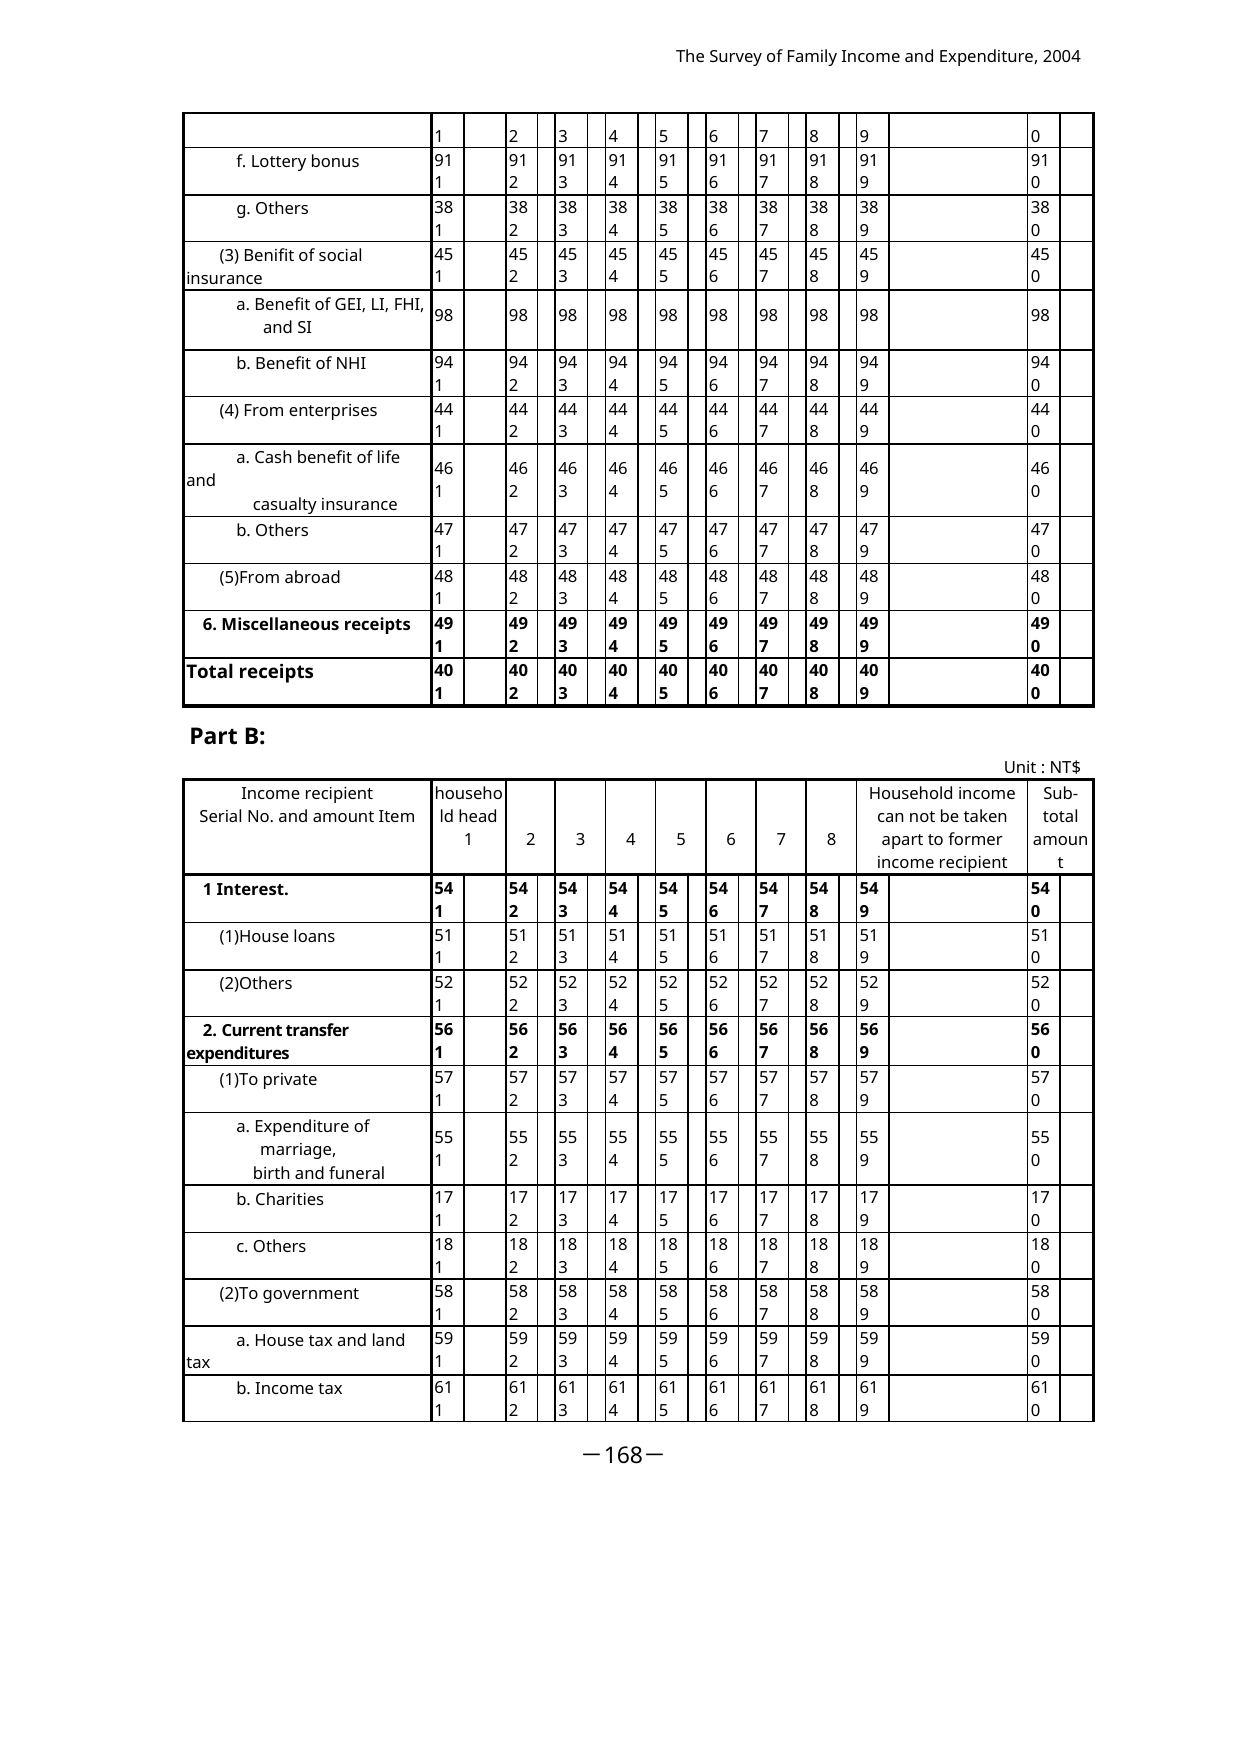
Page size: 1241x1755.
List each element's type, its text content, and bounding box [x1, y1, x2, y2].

table_cell 552 [507, 1113, 537, 1184]
table_cell 563 [556, 1017, 587, 1064]
table_cell 184 [606, 1233, 637, 1278]
table_header 5 [656, 781, 705, 873]
table_cell [739, 196, 755, 241]
table_cell 580 [1028, 1280, 1059, 1325]
table_cell 176 [707, 1186, 738, 1231]
table_cell [890, 876, 1027, 922]
table_cell 452 [507, 242, 537, 289]
table_cell [1061, 242, 1092, 289]
table_cell [588, 611, 605, 657]
table_cell (2)To government [185, 1280, 430, 1325]
table_cell [588, 1376, 605, 1421]
table_cell [689, 1376, 705, 1421]
table_cell 613 [556, 1376, 587, 1421]
table_cell 179 [857, 1186, 888, 1231]
table_cell a. Cash benefit of life and casualty insurance [185, 445, 430, 516]
table_cell 914 [606, 148, 637, 194]
table_cell 381 [433, 196, 463, 241]
table_cell 527 [757, 971, 788, 1016]
table_cell [890, 971, 1027, 1016]
table_cell [465, 1066, 505, 1112]
table_cell 540 [1028, 876, 1059, 922]
table_cell [739, 1113, 755, 1184]
table_cell 524 [606, 971, 637, 1016]
table_cell 182 [507, 1233, 537, 1278]
table_cell 3 [556, 114, 587, 147]
table_cell (2)Others [185, 971, 430, 1016]
table_cell 560 [1028, 1017, 1059, 1064]
table_cell 940 [1028, 351, 1059, 396]
table_cell 942 [507, 351, 537, 396]
table_cell [689, 196, 705, 241]
table_cell 541 [433, 876, 463, 922]
table_cell [789, 291, 805, 349]
table_cell 8 [807, 114, 838, 147]
table_cell [689, 1066, 705, 1112]
table_cell [840, 1327, 856, 1374]
table_cell 574 [606, 1066, 637, 1112]
table_cell [538, 1327, 554, 1374]
table_cell [639, 611, 655, 657]
table_cell 380 [1028, 196, 1059, 241]
table_cell [789, 1233, 805, 1278]
table_cell [789, 1186, 805, 1231]
table_cell 487 [757, 564, 788, 609]
table_cell [465, 196, 505, 241]
table_cell 483 [556, 564, 587, 609]
table_cell 556 [707, 1113, 738, 1184]
table_cell [789, 1327, 805, 1374]
table_cell [840, 564, 856, 609]
table_cell [588, 1233, 605, 1278]
table_cell [588, 242, 605, 289]
table_cell [739, 611, 755, 657]
table_cell c. Others [185, 1233, 430, 1278]
table_cell [465, 1186, 505, 1231]
table_cell 454 [606, 242, 637, 289]
table_cell [890, 196, 1027, 241]
table_cell [739, 445, 755, 516]
table_cell 187 [757, 1233, 788, 1278]
table_cell (1)House loans [185, 923, 430, 969]
table_cell [588, 397, 605, 443]
table_cell 521 [433, 971, 463, 1016]
table_cell 562 [507, 1017, 537, 1064]
table_cell [890, 445, 1027, 516]
table_cell 175 [656, 1186, 687, 1231]
table_cell 494 [606, 611, 637, 657]
text Unit : NT$ [189, 755, 1081, 778]
table_cell [588, 1017, 605, 1064]
table_cell [789, 923, 805, 969]
table_cell 597 [757, 1327, 788, 1374]
table_cell [465, 659, 505, 704]
table_cell [538, 659, 554, 704]
table_cell 618 [807, 1376, 838, 1421]
table_cell [739, 351, 755, 396]
table_cell [739, 397, 755, 443]
table_cell [1061, 923, 1092, 969]
table_cell [840, 517, 856, 563]
table_cell [789, 397, 805, 443]
table_cell [739, 971, 755, 1016]
table_cell 519 [857, 923, 888, 969]
table_cell [890, 114, 1027, 147]
table_cell 177 [757, 1186, 788, 1231]
table_cell 554 [606, 1113, 637, 1184]
table_cell 918 [807, 148, 838, 194]
table_cell 611 [433, 1376, 463, 1421]
table_cell [840, 1017, 856, 1064]
table_cell 409 [857, 659, 888, 704]
table_cell [588, 876, 605, 922]
table_cell 477 [757, 517, 788, 563]
table_cell 481 [433, 564, 463, 609]
table_cell 616 [707, 1376, 738, 1421]
table_cell [465, 971, 505, 1016]
table_cell 565 [656, 1017, 687, 1064]
table_cell [639, 397, 655, 443]
table_cell 913 [556, 148, 587, 194]
table_cell 948 [807, 351, 838, 396]
table_cell [789, 876, 805, 922]
table_cell 528 [807, 971, 838, 1016]
table_cell 404 [606, 659, 637, 704]
table_cell [588, 1280, 605, 1325]
table_cell 458 [807, 242, 838, 289]
table_cell [689, 1113, 705, 1184]
table_cell 480 [1028, 564, 1059, 609]
table_cell 464 [606, 445, 637, 516]
table_cell 385 [656, 196, 687, 241]
table_cell 7 [757, 114, 788, 147]
table_cell [840, 445, 856, 516]
table_cell 615 [656, 1376, 687, 1421]
table_cell [739, 1376, 755, 1421]
text Part B: [189, 720, 1081, 751]
table_cell 178 [807, 1186, 838, 1231]
table_cell 383 [556, 196, 587, 241]
table_cell 407 [757, 659, 788, 704]
table_cell [739, 148, 755, 194]
table_cell [588, 1327, 605, 1374]
table_header 8 [807, 781, 856, 873]
table_cell 488 [807, 564, 838, 609]
table_cell 170 [1028, 1186, 1059, 1231]
table_cell 186 [707, 1233, 738, 1278]
table_cell 912 [507, 148, 537, 194]
table_cell 6 [707, 114, 738, 147]
table_cell 570 [1028, 1066, 1059, 1112]
table_cell 1 [433, 114, 463, 147]
table_cell 543 [556, 876, 587, 922]
table_cell [689, 1280, 705, 1325]
table_cell [689, 1186, 705, 1231]
table_cell 947 [757, 351, 788, 396]
table_cell 982 [507, 291, 537, 349]
table_header Sub- total amount [1028, 781, 1092, 873]
table_cell [689, 1233, 705, 1278]
table_cell [689, 923, 705, 969]
table_cell 943 [556, 351, 587, 396]
table_cell [789, 1017, 805, 1064]
table_cell [739, 659, 755, 704]
table_cell [689, 397, 705, 443]
table_cell [465, 923, 505, 969]
table_cell [1061, 1233, 1092, 1278]
table_cell 981 [433, 291, 463, 349]
table_cell 980 [1028, 291, 1059, 349]
table_cell [1061, 971, 1092, 1016]
table_cell b. Charities [185, 1186, 430, 1231]
table_cell 188 [807, 1233, 838, 1278]
table_cell [639, 196, 655, 241]
table_cell 457 [757, 242, 788, 289]
table_cell [639, 1233, 655, 1278]
table_cell [1061, 1280, 1092, 1325]
table_cell 479 [857, 517, 888, 563]
table_cell 588 [807, 1280, 838, 1325]
table_cell 180 [1028, 1233, 1059, 1278]
table_cell [465, 114, 505, 147]
table_cell 945 [656, 351, 687, 396]
table_cell 400 [1028, 659, 1059, 704]
table_cell [639, 1017, 655, 1064]
table_cell [689, 611, 705, 657]
table_cell [639, 114, 655, 147]
table_cell 573 [556, 1066, 587, 1112]
table_cell [789, 114, 805, 147]
table_cell [538, 196, 554, 241]
table_cell [465, 517, 505, 563]
table_cell [890, 242, 1027, 289]
table_cell 445 [656, 397, 687, 443]
table_cell [689, 148, 705, 194]
table_cell 550 [1028, 1113, 1059, 1184]
table_cell [1061, 148, 1092, 194]
table_cell 448 [807, 397, 838, 443]
table_cell 6. Miscellaneous receipts [185, 611, 430, 657]
table_cell [789, 611, 805, 657]
table_cell 946 [707, 351, 738, 396]
table_cell [588, 1186, 605, 1231]
table_cell 594 [606, 1327, 637, 1374]
table_cell [739, 114, 755, 147]
table_cell 561 [433, 1017, 463, 1064]
table_cell [465, 1233, 505, 1278]
table_cell 575 [656, 1066, 687, 1112]
table_cell 551 [433, 1113, 463, 1184]
table_header 2 [507, 781, 554, 873]
table_cell [840, 148, 856, 194]
table_cell [538, 445, 554, 516]
table_cell [639, 971, 655, 1016]
table_cell [890, 1113, 1027, 1184]
table_cell 592 [507, 1327, 537, 1374]
table_cell b. Income tax [185, 1376, 430, 1421]
table_cell 911 [433, 148, 463, 194]
table_cell 499 [857, 611, 888, 657]
table_cell [465, 445, 505, 516]
table_cell [588, 291, 605, 349]
table_cell (5)From abroad [185, 564, 430, 609]
table_cell 564 [606, 1017, 637, 1064]
table_cell 495 [656, 611, 687, 657]
table_cell [465, 876, 505, 922]
table_cell 459 [857, 242, 888, 289]
table_cell 406 [707, 659, 738, 704]
table_cell [1061, 397, 1092, 443]
table_cell [465, 148, 505, 194]
table_cell [588, 971, 605, 1016]
table_cell [840, 611, 856, 657]
table_header 6 [707, 781, 755, 873]
table_cell [639, 148, 655, 194]
table_cell [890, 564, 1027, 609]
table_cell [689, 242, 705, 289]
table_cell 474 [606, 517, 637, 563]
table_cell 585 [656, 1280, 687, 1325]
table_cell 384 [606, 196, 637, 241]
table_cell 523 [556, 971, 587, 1016]
table_cell 441 [433, 397, 463, 443]
table_cell [689, 291, 705, 349]
table_cell 440 [1028, 397, 1059, 443]
table_cell 497 [757, 611, 788, 657]
table_cell [890, 923, 1027, 969]
table_cell 558 [807, 1113, 838, 1184]
table_cell 915 [656, 148, 687, 194]
table_cell 571 [433, 1066, 463, 1112]
table_cell 610 [1028, 1376, 1059, 1421]
table_cell 473 [556, 517, 587, 563]
table_cell [689, 517, 705, 563]
table_cell b. Benefit of NHI [185, 351, 430, 396]
table_cell [538, 148, 554, 194]
table_cell 443 [556, 397, 587, 443]
table_cell 547 [757, 876, 788, 922]
table_cell [840, 1186, 856, 1231]
table_cell [588, 1066, 605, 1112]
table_cell [538, 923, 554, 969]
table_cell 482 [507, 564, 537, 609]
table_cell 2 [507, 114, 537, 147]
table_cell [538, 971, 554, 1016]
table_cell [588, 517, 605, 563]
table_cell [890, 1376, 1027, 1421]
table_cell [588, 351, 605, 396]
table_cell 181 [433, 1233, 463, 1278]
table_cell [840, 659, 856, 704]
table_cell [538, 1186, 554, 1231]
table_cell [739, 564, 755, 609]
table_header Income recipient Serial No. and amount Item [185, 781, 430, 873]
table_cell 475 [656, 517, 687, 563]
table_cell [1061, 1113, 1092, 1184]
table_cell 619 [857, 1376, 888, 1421]
table_cell [739, 1233, 755, 1278]
table_cell 517 [757, 923, 788, 969]
table_cell 516 [707, 923, 738, 969]
table_cell 584 [606, 1280, 637, 1325]
table_cell 402 [507, 659, 537, 704]
table_cell [639, 564, 655, 609]
table_cell 544 [606, 876, 637, 922]
table_cell 566 [707, 1017, 738, 1064]
table_cell 548 [807, 876, 838, 922]
table_cell (1)To private [185, 1066, 430, 1112]
table_cell [588, 196, 605, 241]
table_cell 587 [757, 1280, 788, 1325]
table_cell [588, 564, 605, 609]
table_cell 173 [556, 1186, 587, 1231]
table_cell 553 [556, 1113, 587, 1184]
table_cell 555 [656, 1113, 687, 1184]
table_cell 9 [857, 114, 888, 147]
table_cell [739, 876, 755, 922]
table_cell 183 [556, 1233, 587, 1278]
table_cell [789, 196, 805, 241]
table_cell 944 [606, 351, 637, 396]
table_cell [840, 971, 856, 1016]
table_cell [465, 351, 505, 396]
table_cell [465, 242, 505, 289]
table_cell 514 [606, 923, 637, 969]
table_cell 577 [757, 1066, 788, 1112]
table_cell [840, 876, 856, 922]
table_cell 401 [433, 659, 463, 704]
table_cell 510 [1028, 923, 1059, 969]
table_cell [890, 1017, 1027, 1064]
table_cell 461 [433, 445, 463, 516]
table_cell 949 [857, 351, 888, 396]
table_cell 485 [656, 564, 687, 609]
table_cell [639, 242, 655, 289]
table_cell [739, 517, 755, 563]
table_header 7 [757, 781, 805, 873]
table_cell 493 [556, 611, 587, 657]
table_cell 388 [807, 196, 838, 241]
table_cell 590 [1028, 1327, 1059, 1374]
table_cell 579 [857, 1066, 888, 1112]
table_cell [465, 611, 505, 657]
table_cell [840, 1113, 856, 1184]
table_cell 453 [556, 242, 587, 289]
table_cell [538, 1376, 554, 1421]
table_cell 983 [556, 291, 587, 349]
table_cell 465 [656, 445, 687, 516]
table_cell [890, 659, 1027, 704]
table_cell 446 [707, 397, 738, 443]
table_cell [639, 876, 655, 922]
table_cell [639, 923, 655, 969]
table_cell 189 [857, 1233, 888, 1278]
table_cell 455 [656, 242, 687, 289]
table_cell 174 [606, 1186, 637, 1231]
table_cell [739, 1327, 755, 1374]
table_cell [789, 1376, 805, 1421]
table_cell 567 [757, 1017, 788, 1064]
table_cell [890, 517, 1027, 563]
table_cell 386 [707, 196, 738, 241]
table_cell [588, 1113, 605, 1184]
table_cell 408 [807, 659, 838, 704]
table_cell 463 [556, 445, 587, 516]
table_cell [789, 1066, 805, 1112]
table_cell [538, 876, 554, 922]
table_cell [538, 564, 554, 609]
table_cell 468 [807, 445, 838, 516]
table_cell [1061, 1327, 1092, 1374]
table_cell 403 [556, 659, 587, 704]
table_cell 989 [857, 291, 888, 349]
table_cell [689, 114, 705, 147]
table_cell [1061, 564, 1092, 609]
table_cell 522 [507, 971, 537, 1016]
table_cell 598 [807, 1327, 838, 1374]
table_cell 581 [433, 1280, 463, 1325]
table_cell 478 [807, 517, 838, 563]
table_cell [1061, 445, 1092, 516]
table_cell [588, 445, 605, 516]
table_cell 559 [857, 1113, 888, 1184]
table_cell 941 [433, 351, 463, 396]
table_cell [840, 291, 856, 349]
table_cell 526 [707, 971, 738, 1016]
table_cell 471 [433, 517, 463, 563]
table_cell [739, 1186, 755, 1231]
table_cell [639, 517, 655, 563]
table_cell [639, 1113, 655, 1184]
table_cell [890, 1233, 1027, 1278]
table_cell [689, 1327, 705, 1374]
table_header 4 [606, 781, 655, 873]
table_cell 987 [757, 291, 788, 349]
table_cell [739, 1280, 755, 1325]
table_cell [1061, 876, 1092, 922]
table_header 3 [556, 781, 605, 873]
table_cell [840, 351, 856, 396]
table_cell [840, 397, 856, 443]
table_cell 382 [507, 196, 537, 241]
table_cell 986 [707, 291, 738, 349]
table_cell 617 [757, 1376, 788, 1421]
table_cell 467 [757, 445, 788, 516]
table_cell 460 [1028, 445, 1059, 516]
table_header household head 1 [433, 781, 505, 873]
table_cell 496 [707, 611, 738, 657]
table_cell [840, 1280, 856, 1325]
table_cell 492 [507, 611, 537, 657]
table_cell 462 [507, 445, 537, 516]
table_cell (3) Benifit of social insurance [185, 242, 430, 289]
table_cell 387 [757, 196, 788, 241]
table_cell [789, 445, 805, 516]
table_cell 583 [556, 1280, 587, 1325]
table_cell 489 [857, 564, 888, 609]
table_cell 511 [433, 923, 463, 969]
table_cell [890, 611, 1027, 657]
table_cell [1061, 1186, 1092, 1231]
table_cell [538, 1017, 554, 1064]
table_cell 5 [656, 114, 687, 147]
table_cell a. House tax and land tax [185, 1327, 430, 1374]
table_cell 586 [707, 1280, 738, 1325]
table_cell 185 [656, 1233, 687, 1278]
table_cell [890, 148, 1027, 194]
table_cell 984 [606, 291, 637, 349]
table_cell 595 [656, 1327, 687, 1374]
table_cell 469 [857, 445, 888, 516]
table_cell [840, 196, 856, 241]
table_cell 171 [433, 1186, 463, 1231]
table_cell 513 [556, 923, 587, 969]
table_cell 917 [757, 148, 788, 194]
table_cell 591 [433, 1327, 463, 1374]
table_cell [639, 1376, 655, 1421]
table_cell 985 [656, 291, 687, 349]
table_cell 172 [507, 1186, 537, 1231]
table_cell 0 [1028, 114, 1059, 147]
table_cell [890, 397, 1027, 443]
table_cell [1061, 291, 1092, 349]
table_cell [739, 1066, 755, 1112]
table_cell 444 [606, 397, 637, 443]
table_cell 484 [606, 564, 637, 609]
table_cell [789, 1113, 805, 1184]
table_cell [639, 1066, 655, 1112]
table_cell [840, 114, 856, 147]
table_cell [538, 611, 554, 657]
table_cell (4) From enterprises [185, 397, 430, 443]
table_cell [739, 1017, 755, 1064]
table_cell [689, 1017, 705, 1064]
table_cell 545 [656, 876, 687, 922]
table_cell [739, 291, 755, 349]
table_cell 582 [507, 1280, 537, 1325]
table_cell [789, 517, 805, 563]
table_cell Total receipts [185, 659, 430, 704]
table_cell 442 [507, 397, 537, 443]
table_cell 498 [807, 611, 838, 657]
table_cell [890, 1066, 1027, 1112]
table_cell 451 [433, 242, 463, 289]
table_cell 490 [1028, 611, 1059, 657]
table_cell [689, 564, 705, 609]
table_cell 405 [656, 659, 687, 704]
table_cell 910 [1028, 148, 1059, 194]
table_cell 568 [807, 1017, 838, 1064]
table_cell [465, 291, 505, 349]
table_cell 542 [507, 876, 537, 922]
table_cell 491 [433, 611, 463, 657]
table_cell 476 [707, 517, 738, 563]
table_cell 486 [707, 564, 738, 609]
table_cell [789, 242, 805, 289]
table_cell [689, 659, 705, 704]
table_cell [689, 445, 705, 516]
table_cell 529 [857, 971, 888, 1016]
table_cell 576 [707, 1066, 738, 1112]
table_cell a. Expenditure of marriage, birth and funeral [185, 1113, 430, 1184]
table_cell [840, 923, 856, 969]
table_cell 4 [606, 114, 637, 147]
table_cell 549 [857, 876, 888, 922]
table_cell 525 [656, 971, 687, 1016]
table_cell [1061, 659, 1092, 704]
table_cell [465, 1113, 505, 1184]
table_cell [789, 564, 805, 609]
table_cell 515 [656, 923, 687, 969]
table_cell [840, 1066, 856, 1112]
table_cell [538, 351, 554, 396]
table_cell 919 [857, 148, 888, 194]
table_cell [890, 351, 1027, 396]
table_cell [588, 659, 605, 704]
table_cell [465, 1376, 505, 1421]
table_cell [890, 1280, 1027, 1325]
table_cell 2. Current transfer expenditures [185, 1017, 430, 1064]
table_cell [465, 1017, 505, 1064]
table_cell 449 [857, 397, 888, 443]
table_cell 456 [707, 242, 738, 289]
table_cell [1061, 351, 1092, 396]
table_cell [185, 114, 430, 147]
table_cell 599 [857, 1327, 888, 1374]
table_cell [639, 445, 655, 516]
table_cell [639, 291, 655, 349]
table_cell [639, 351, 655, 396]
table_cell [840, 242, 856, 289]
table_cell 614 [606, 1376, 637, 1421]
table_cell [689, 876, 705, 922]
table_cell 988 [807, 291, 838, 349]
table_cell [689, 971, 705, 1016]
table_cell 520 [1028, 971, 1059, 1016]
table_cell [588, 114, 605, 147]
table_cell [465, 397, 505, 443]
table_cell [538, 1233, 554, 1278]
table_cell [1061, 1376, 1092, 1421]
table_cell [465, 1280, 505, 1325]
table_cell [588, 148, 605, 194]
table_cell [1061, 1017, 1092, 1064]
table_cell [789, 659, 805, 704]
table_cell 512 [507, 923, 537, 969]
table_cell 466 [707, 445, 738, 516]
table_cell [639, 1327, 655, 1374]
table_cell [465, 564, 505, 609]
table_cell [1061, 1066, 1092, 1112]
table_cell 1 Interest. [185, 876, 430, 922]
table_cell [739, 923, 755, 969]
table_cell [890, 1186, 1027, 1231]
table_cell 470 [1028, 517, 1059, 563]
table_cell 612 [507, 1376, 537, 1421]
table_cell [1061, 517, 1092, 563]
table_cell [639, 659, 655, 704]
table_cell [789, 351, 805, 396]
table_cell 447 [757, 397, 788, 443]
table_cell [689, 351, 705, 396]
table_cell [538, 1280, 554, 1325]
table_cell 389 [857, 196, 888, 241]
table_cell 916 [707, 148, 738, 194]
table_cell 593 [556, 1327, 587, 1374]
table_cell [639, 1186, 655, 1231]
table_cell [538, 517, 554, 563]
table_cell 596 [707, 1327, 738, 1374]
table_cell [789, 1280, 805, 1325]
table_cell b. Others [185, 517, 430, 563]
table_cell [739, 242, 755, 289]
table_cell [588, 923, 605, 969]
table_cell [538, 397, 554, 443]
table_cell [890, 1327, 1027, 1374]
table_cell [789, 148, 805, 194]
table_cell [538, 242, 554, 289]
table_cell [1061, 196, 1092, 241]
table_cell [538, 1113, 554, 1184]
table_cell [1061, 611, 1092, 657]
table_cell [890, 291, 1027, 349]
table_cell 589 [857, 1280, 888, 1325]
table_cell 572 [507, 1066, 537, 1112]
table_cell [538, 291, 554, 349]
table_cell g. Others [185, 196, 430, 241]
table_cell 557 [757, 1113, 788, 1184]
table_cell [840, 1376, 856, 1421]
table_cell 472 [507, 517, 537, 563]
table_cell [538, 114, 554, 147]
table_cell a. Benefit of GEI, LI, FHI, and SI [185, 291, 430, 349]
table_cell [840, 1233, 856, 1278]
table_cell [465, 1327, 505, 1374]
table_cell f. Lottery bonus [185, 148, 430, 194]
table_cell [639, 1280, 655, 1325]
table_cell [789, 971, 805, 1016]
table_cell 578 [807, 1066, 838, 1112]
table_cell 518 [807, 923, 838, 969]
table_header Household income can not be taken apart to former income recipient [857, 781, 1027, 873]
table_cell 569 [857, 1017, 888, 1064]
table_cell 546 [707, 876, 738, 922]
table_cell [1061, 114, 1092, 147]
table_cell 450 [1028, 242, 1059, 289]
table_cell [538, 1066, 554, 1112]
